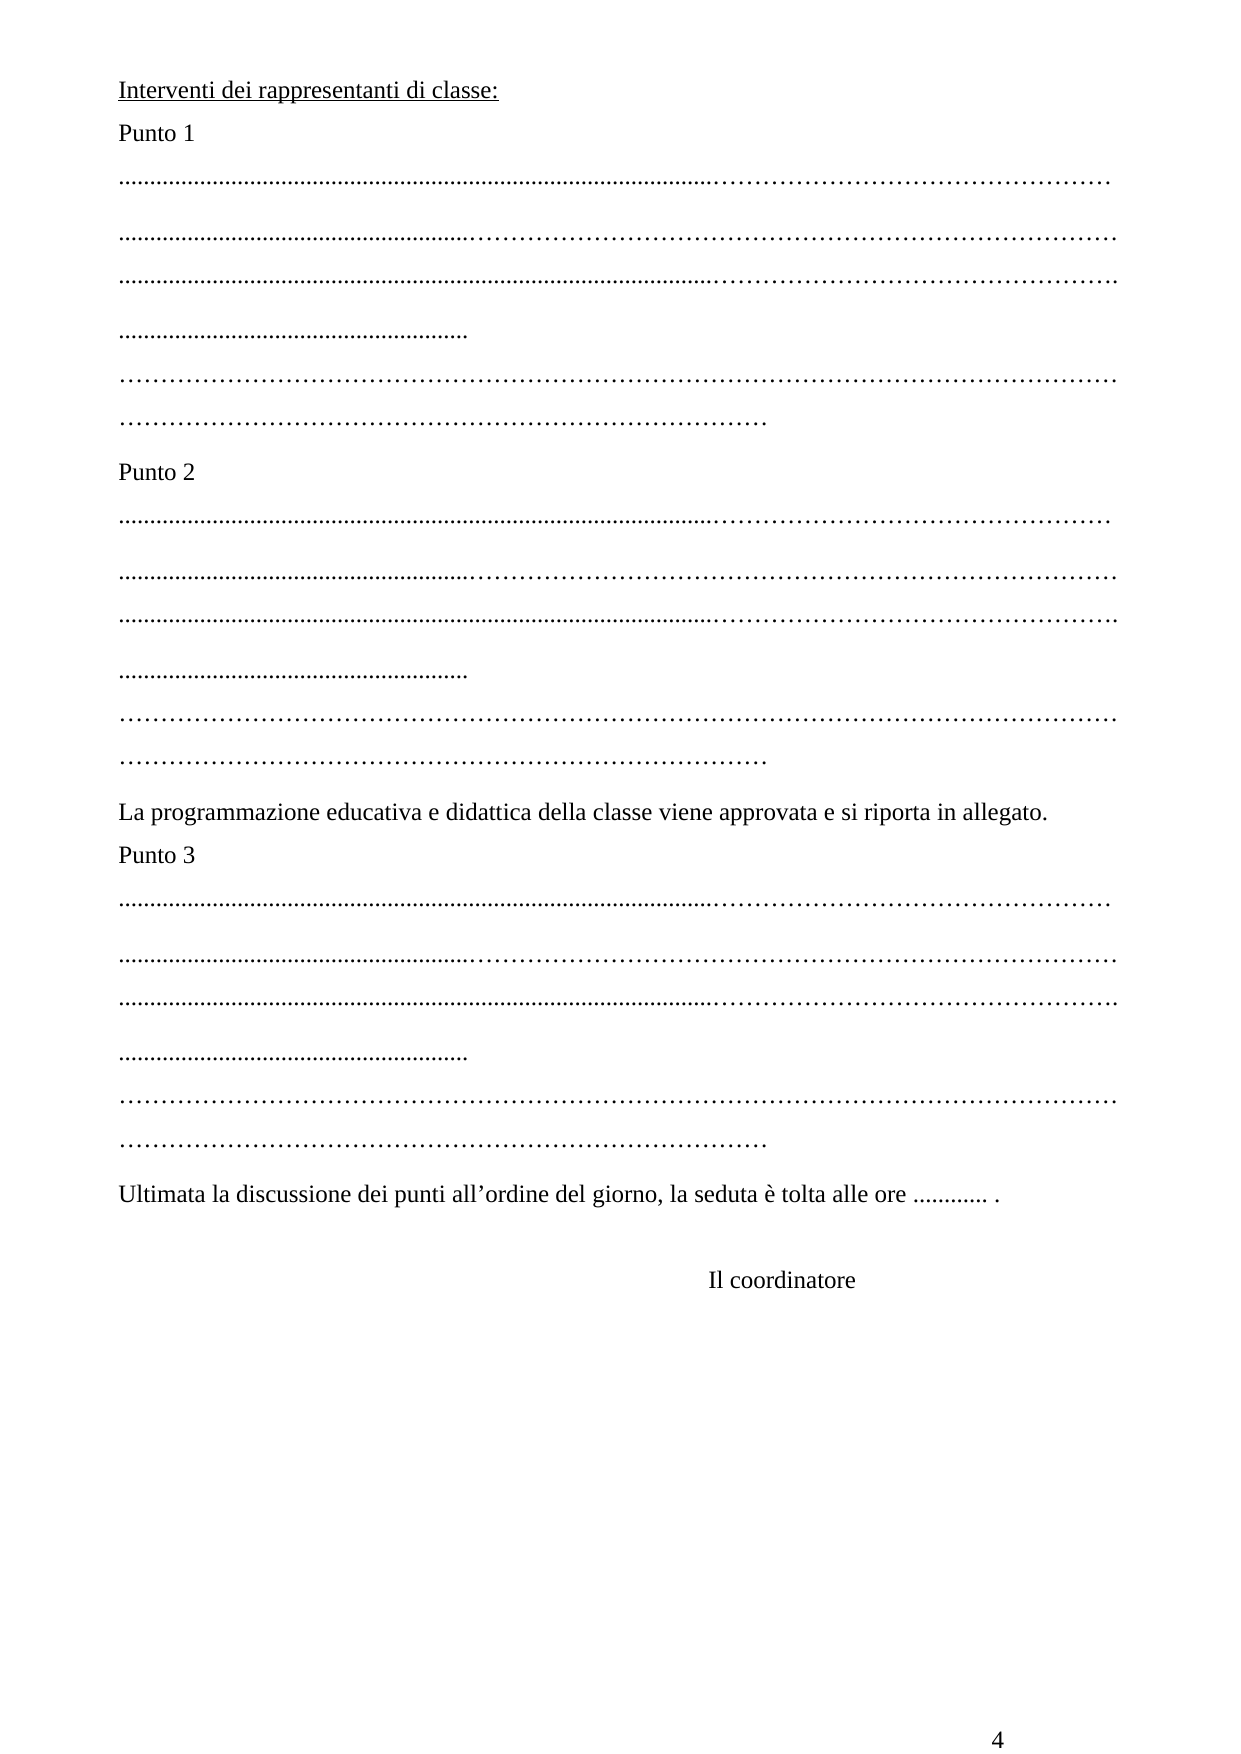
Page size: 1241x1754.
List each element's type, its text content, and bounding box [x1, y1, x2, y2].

text Punto 3 [118, 840, 1122, 869]
text Il coordinatore [118, 1266, 1122, 1294]
text ...............................................................................................………………………………………… [118, 161, 1122, 190]
text ........................................................……………………………………………………………………………………………………………………………………………………………………………… [118, 655, 1122, 770]
text Punto 1 [118, 118, 1122, 147]
text ........................................................……………………………………………………………………………………………………………………………………………………………………………… [118, 316, 1122, 431]
text Interventi dei rappresentanti di classe: [118, 75, 1122, 104]
text ........................................................…………………………………………………………………… ...............................................................................................…………………………………………. [118, 217, 1122, 289]
text ........................................................……………………………………………………………………………………………………………………………………………………………………………… [118, 1037, 1122, 1152]
text ........................................................…………………………………………………………………… ...............................................................................................…………………………………………. [118, 556, 1122, 628]
text ...............................................................................................………………………………………… [118, 501, 1122, 529]
text ...............................................................................................………………………………………… [118, 883, 1122, 912]
text La programmazione educativa e didattica della classe viene approvata e si riporta in allegato. [118, 797, 1122, 826]
text ........................................................…………………………………………………………………… ...............................................................................................…………………………………………. [118, 939, 1122, 1011]
text Ultimata la discussione dei punti all’ordine del giorno, la seduta è tolta alle ore ............ . [118, 1179, 1122, 1208]
text Punto 2 [118, 457, 1122, 486]
